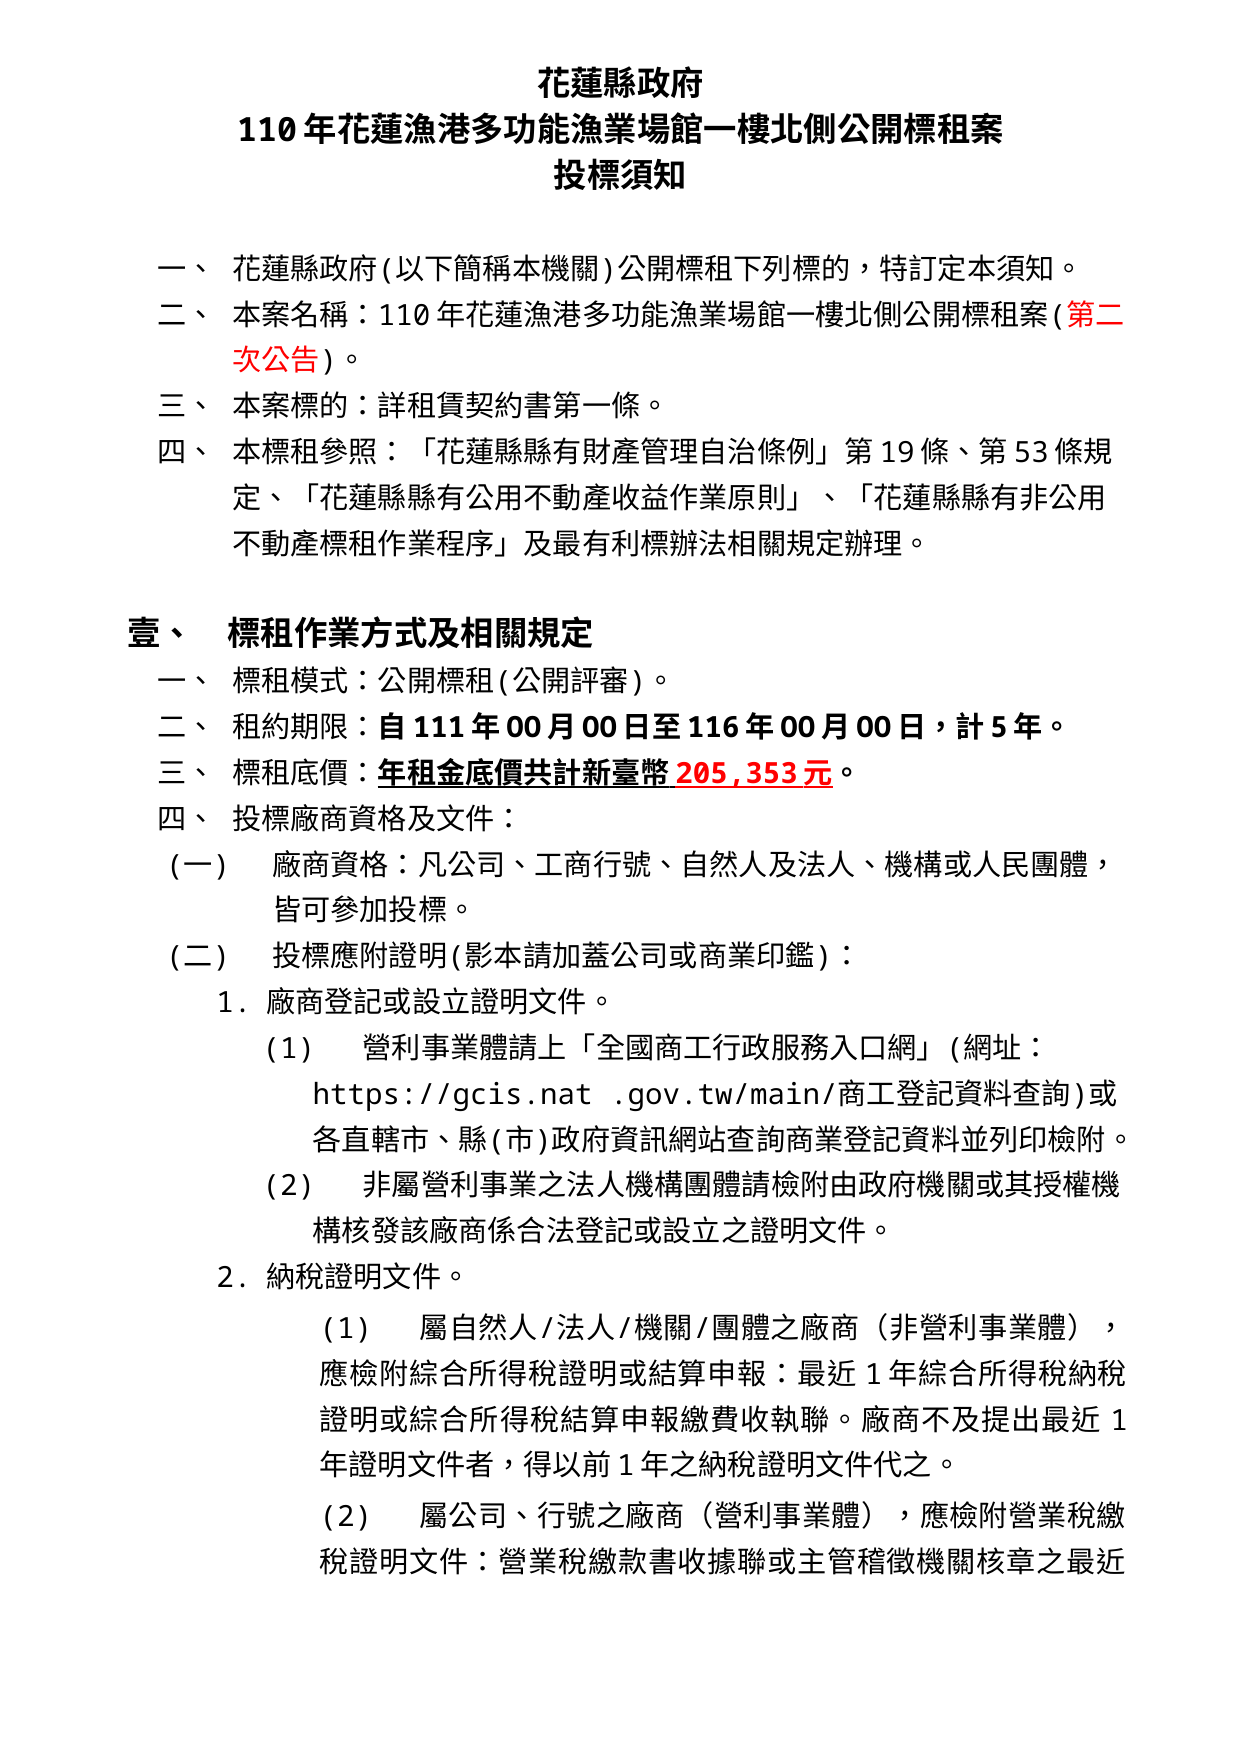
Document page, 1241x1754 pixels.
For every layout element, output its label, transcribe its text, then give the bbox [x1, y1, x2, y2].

list 廠商資格：凡公司、工商行號、自然人及法人、機構或人民團體，皆可參加投標。 [166, 838, 1128, 930]
list 營利事業體請上「全國商工行政服務入口網」(網址：https://gcis.nat .gov.tw/main/商工登記資料查詢)或各直轄市、縣(市)政府資訊網站查詢商業登記資料並列印檢附。 [262, 1022, 1128, 1159]
list 非屬營利事業之法人機構團體請檢附由政府機關或其授權機構核發該廠商係合法登記或設立之證明文件。 [262, 1159, 1128, 1251]
list 標租底價：年租金底價共計新臺幣205,353元。 [157, 747, 1128, 792]
list 投標廠商資格及文件： [157, 792, 1128, 838]
list 投標應附證明(影本請加蓋公司或商業印鑑)： [166, 930, 1128, 976]
list 標租作業方式及相關規定 [127, 609, 1128, 655]
list 本案名稱：110年花蓮漁港多功能漁業場館一樓北側公開標租案(第二次公告)。 [157, 288, 1128, 380]
text 110年花蓮漁港多功能漁業場館一樓北側公開標租案 [112, 105, 1128, 151]
list 租約期限：自111年OO月OO日至116年OO月OO日，計5年。 [157, 701, 1128, 747]
list 本標租參照：「花蓮縣縣有財產管理自治條例」第19條、第53條規定、「花蓮縣縣有公用不動產收益作業原則」、「花蓮縣縣有非公用不動產標租作業程序」及最有利標辦法相關規定辦理。 [157, 426, 1128, 563]
list 屬公司、行號之廠商（營利事業體），應檢附營業稅繳稅證明文件：營業稅繳款書收據聯或主管稽徵機關核章之最近 [319, 1490, 1128, 1582]
list 本案標的：詳租賃契約書第一條。 [157, 380, 1128, 426]
list 廠商登記或設立證明文件。 [216, 976, 1128, 1022]
list 納稅證明文件。 [216, 1251, 1128, 1297]
text 投標須知 [112, 151, 1128, 197]
list 屬自然人/法人/機關/團體之廠商（非營利事業體），應檢附綜合所得稅證明或結算申報：最近1年綜合所得稅納稅證明或綜合所得稅結算申報繳費收執聯。廠商不及提出最近1年證明文件者，得以前1年之納稅證明文件代之。 [319, 1302, 1128, 1485]
text 花蓮縣政府 [112, 59, 1128, 105]
list 花蓮縣政府(以下簡稱本機關)公開標租下列標的，特訂定本須知。 [157, 242, 1128, 288]
list 標租模式：公開標租(公開評審)。 [157, 655, 1128, 701]
